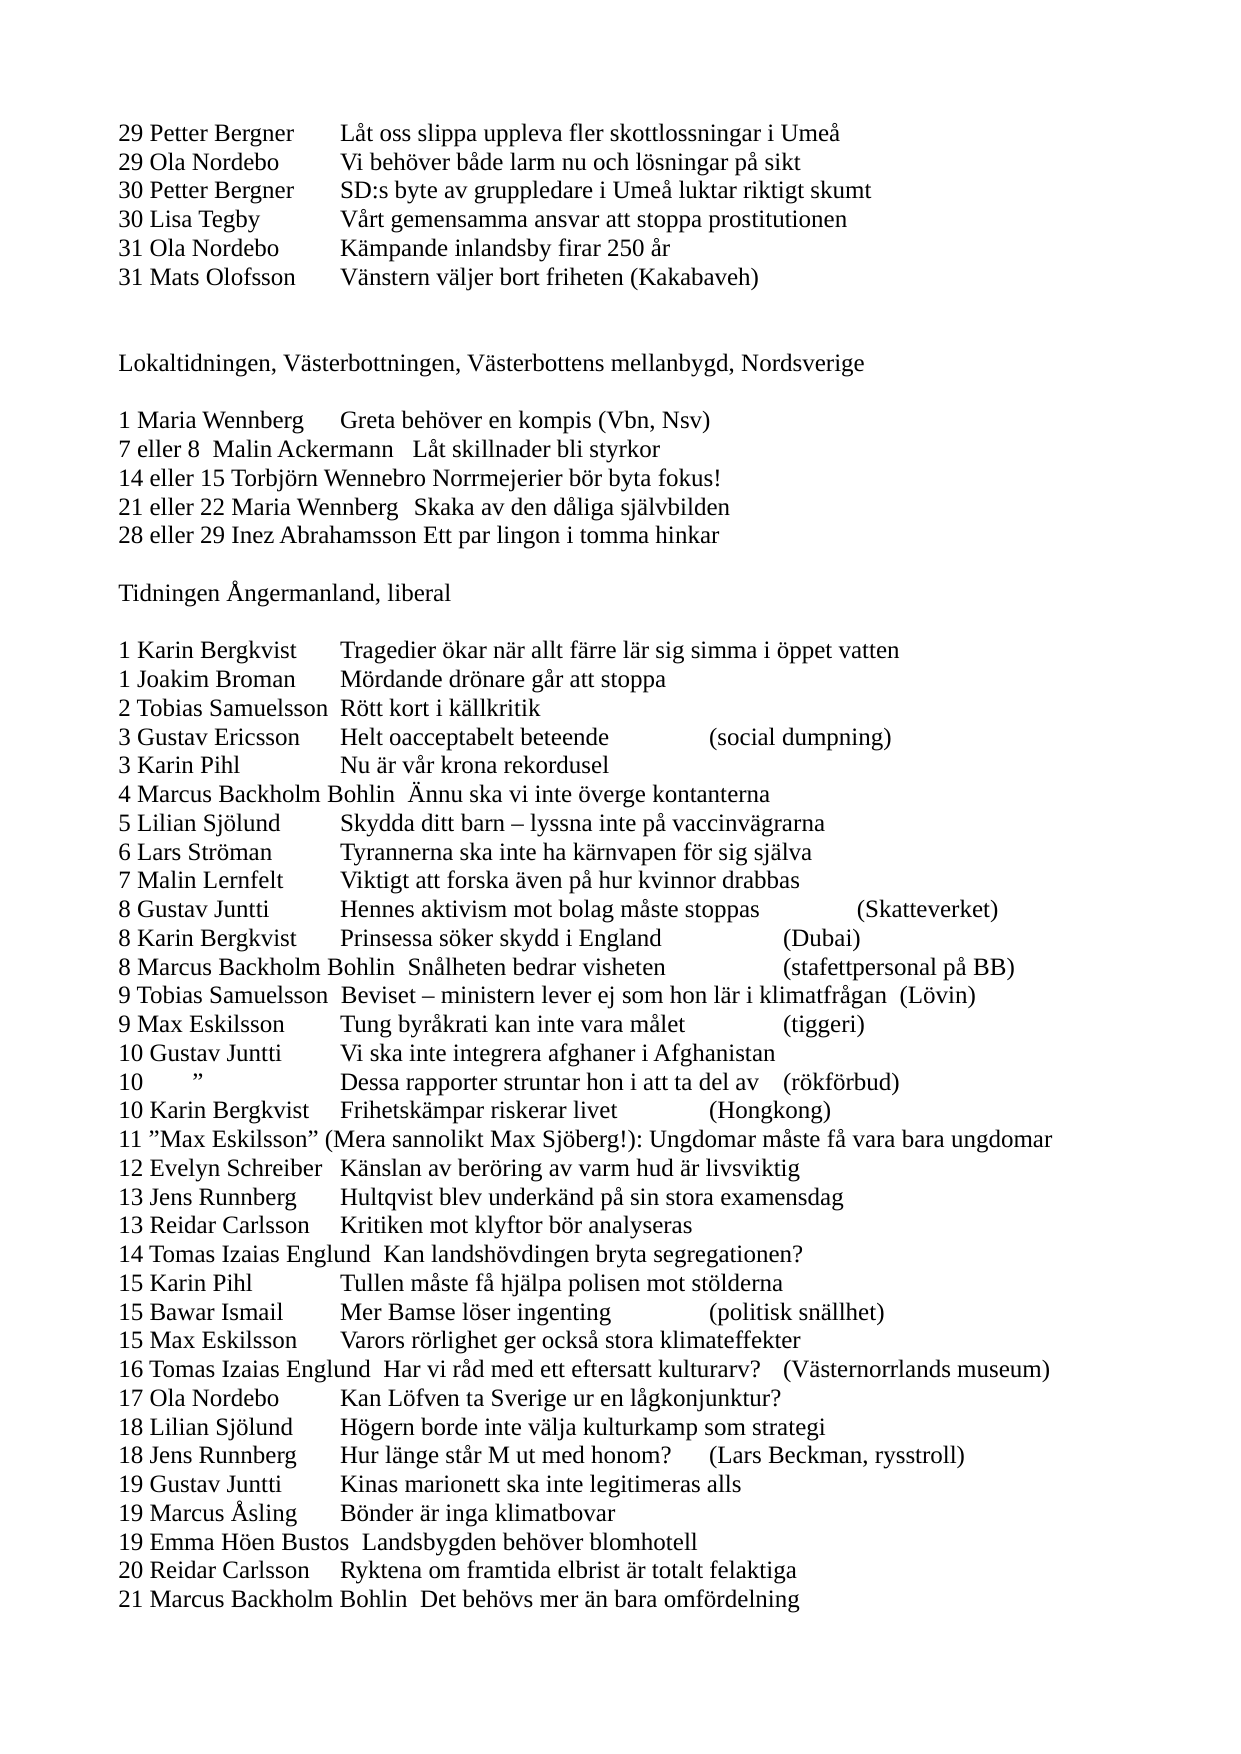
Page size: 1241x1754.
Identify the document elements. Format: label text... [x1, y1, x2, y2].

text 19 Marcus Åsling Bönder är inga klimatbovar [118, 1498, 1122, 1527]
text Tidningen Ångermanland, liberal [118, 578, 1122, 607]
text 29 Petter Bergner Låt oss slippa uppleva fler skottlossningar i Umeå [118, 118, 1122, 147]
text 3 Gustav Ericsson Helt oacceptabelt beteende (social dumpning) [118, 722, 1122, 751]
text 21 Marcus Backholm Bohlin Det behövs mer än bara omfördelning [118, 1584, 1122, 1613]
text 18 Lilian Sjölund Högern borde inte välja kulturkamp som strategi [118, 1412, 1122, 1441]
text 15 Max Eskilsson Varors rörlighet ger också stora klimateffekter [118, 1326, 1122, 1354]
text 11 ”Max Eskilsson” (Mera sannolikt Max Sjöberg!): Ungdomar måste få vara bara ungdomar [118, 1124, 1122, 1153]
text 10 Karin Bergkvist Frihetskämpar riskerar livet (Hongkong) [118, 1096, 1122, 1124]
text 1 Maria Wennberg Greta behöver en kompis (Vbn, Nsv) [118, 406, 1122, 434]
text 1 Joakim Broman Mördande drönare går att stoppa [118, 664, 1122, 693]
text Lokaltidningen, Västerbottningen, Västerbottens mellanbygd, Nordsverige [118, 348, 1122, 377]
text 18 Jens Runnberg Hur länge står M ut med honom? (Lars Beckman, rysstroll) [118, 1441, 1122, 1469]
text 16 Tomas Izaias Englund Har vi råd med ett eftersatt kulturarv? (Västernorrlands museum) [118, 1354, 1122, 1383]
text 7 Malin Lernfelt Viktigt att forska även på hur kvinnor drabbas [118, 866, 1122, 894]
text 19 Emma Höen Bustos Landsbygden behöver blomhotell [118, 1527, 1122, 1556]
text 4 Marcus Backholm Bohlin Ännu ska vi inte överge kontanterna [118, 779, 1122, 808]
text 1 Karin Bergkvist Tragedier ökar när allt färre lär sig simma i öppet vatten [118, 636, 1122, 664]
text 13 Reidar Carlsson Kritiken mot klyftor bör analyseras [118, 1211, 1122, 1239]
text 13 Jens Runnberg Hultqvist blev underkänd på sin stora examensdag [118, 1182, 1122, 1211]
text 19 Gustav Juntti Kinas marionett ska inte legitimeras alls [118, 1469, 1122, 1498]
text 8 Karin Bergkvist Prinsessa söker skydd i England (Dubai) [118, 923, 1122, 952]
text 9 Max Eskilsson Tung byråkrati kan inte vara målet (tiggeri) [118, 1009, 1122, 1038]
text 8 Marcus Backholm Bohlin Snålheten bedrar visheten (stafettpersonal på BB) [118, 952, 1122, 981]
text 9 Tobias Samuelsson Beviset – ministern lever ej som hon lär i klimatfrågan (Lövin) [118, 981, 1122, 1009]
text 15 Karin Pihl Tullen måste få hjälpa polisen mot stölderna [118, 1268, 1122, 1297]
text 10 ” Dessa rapporter struntar hon i att ta del av (rökförbud) [118, 1067, 1122, 1096]
text 7 eller 8 Malin Ackermann Låt skillnader bli styrkor [118, 434, 1122, 463]
text 10 Gustav Juntti Vi ska inte integrera afghaner i Afghanistan [118, 1038, 1122, 1067]
text 20 Reidar Carlsson Ryktena om framtida elbrist är totalt felaktiga [118, 1556, 1122, 1584]
text 17 Ola Nordebo Kan Löfven ta Sverige ur en lågkonjunktur? [118, 1383, 1122, 1412]
text 2 Tobias Samuelsson Rött kort i källkritik [118, 693, 1122, 722]
text 30 Petter Bergner SD:s byte av gruppledare i Umeå luktar riktigt skumt [118, 176, 1122, 204]
text 28 eller 29 Inez Abrahamsson Ett par lingon i tomma hinkar [118, 521, 1122, 549]
text 29 Ola Nordebo Vi behöver både larm nu och lösningar på sikt [118, 147, 1122, 176]
text 14 eller 15 Torbjörn Wennebro Norrmejerier bör byta fokus! [118, 463, 1122, 492]
text 8 Gustav Juntti Hennes aktivism mot bolag måste stoppas (Skatteverket) [118, 894, 1122, 923]
text 12 Evelyn Schreiber Känslan av beröring av varm hud är livsviktig [118, 1153, 1122, 1182]
text 6 Lars Ströman Tyrannerna ska inte ha kärnvapen för sig själva [118, 837, 1122, 866]
text 31 Mats Olofsson Vänstern väljer bort friheten (Kakabaveh) [118, 262, 1122, 291]
text 30 Lisa Tegby Vårt gemensamma ansvar att stoppa prostitutionen [118, 204, 1122, 233]
text 3 Karin Pihl Nu är vår krona rekordusel [118, 751, 1122, 779]
text 31 Ola Nordebo Kämpande inlandsby firar 250 år [118, 233, 1122, 262]
text 5 Lilian Sjölund Skydda ditt barn – lyssna inte på vaccinvägrarna [118, 808, 1122, 837]
text 14 Tomas Izaias Englund Kan landshövdingen bryta segregationen? [118, 1239, 1122, 1268]
text 21 eller 22 Maria Wennberg Skaka av den dåliga självbilden [118, 492, 1122, 521]
text 15 Bawar Ismail Mer Bamse löser ingenting (politisk snällhet) [118, 1297, 1122, 1326]
